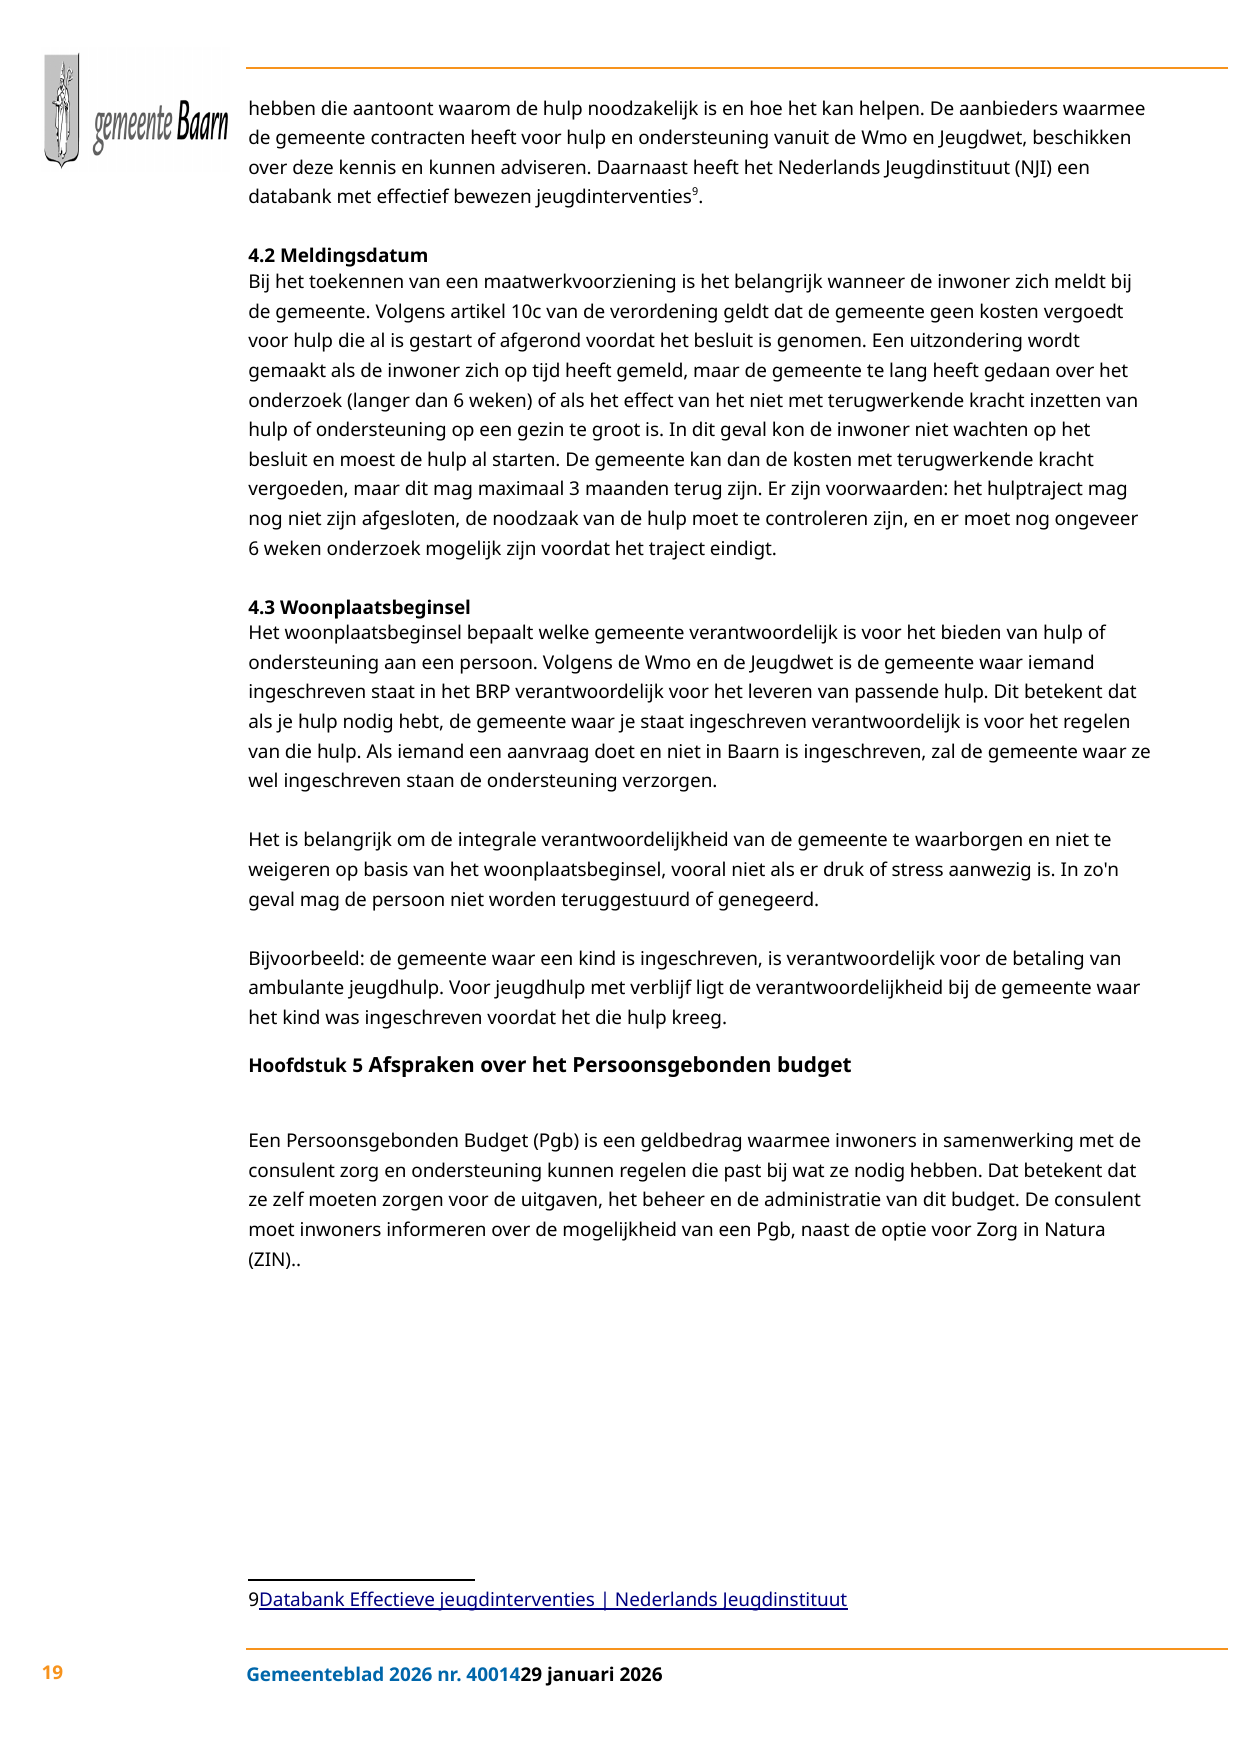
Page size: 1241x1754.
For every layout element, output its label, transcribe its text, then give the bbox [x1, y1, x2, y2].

picture [41, 47, 231, 172]
text Hoofdstuk 5 Afspraken over het Persoonsgebonden budget [248, 1050, 1152, 1078]
text Bijvoorbeeld: de gemeente waar een kind is ingeschreven, is verantwoordelijk voor de betaling van ambulante jeugdhulp. Voor jeugdhulp met verblijf ligt de verantwoordelijkheid bij de gemeente waar het kind was ingeschreven voordat het die hulp kreeg. [248, 945, 1152, 1030]
text Een Persoonsgebonden Budget (Pgb) is een geldbedrag waarmee inwoners in samenwerking met de consulent zorg en ondersteuning kunnen regelen die past bij wat ze nodig hebben. Dat betekent dat ze zelf moeten zorgen voor de uitgaven, het beheer en de administratie van dit budget. De consulent moet inwoners informeren over de mogelijkheid van een Pgb, naast de optie voor Zorg in Natura (ZIN).. [248, 1127, 1152, 1272]
text Databank Effectieve jeugdinterventies | Nederlands Jeugdinstituut [248, 1586, 1152, 1612]
text Het woonplaatsbeginsel bepaalt welke gemeente verantwoordelijk is voor het bieden van hulp of ondersteuning aan een persoon. Volgens de Wmo en de Jeugdwet is de gemeente waar iemand ingeschreven staat in het BRP verantwoordelijk voor het leveren van passende hulp. Dit betekent dat als je hulp nodig hebt, de gemeente waar je staat ingeschreven verantwoordelijk is voor het regelen van die hulp. Als iemand een aanvraag doet en niet in Baarn is ingeschreven, zal de gemeente waar ze wel ingeschreven staan de ondersteuning verzorgen. [248, 619, 1152, 793]
text Het is belangrijk om de integrale verantwoordelijkheid van de gemeente te waarborgen en niet te weigeren op basis van het woonplaatsbeginsel, vooral niet als er druk of stress aanwezig is. In zo'n geval mag de persoon niet worden teruggestuurd of genegeerd. [248, 827, 1152, 912]
text 4.2 Meldingsdatum [248, 243, 1152, 268]
text 4.3 Woonplaatsbeginsel [248, 594, 1152, 619]
text hebben die aantoont waarom de hulp noodzakelijk is en hoe het kan helpen. De aanbieders waarmee de gemeente contracten heeft voor hulp en ondersteuning vanuit de Wmo en Jeugdwet, beschikken over deze kennis en kunnen adviseren. Daarnaast heeft het Nederlands Jeugdinstituut (NJI) een databank met effectief bewezen jeugdinterventies. [248, 95, 1152, 209]
text Bij het toekennen van een maatwerkvoorziening is het belangrijk wanneer de inwoner zich meldt bij de gemeente. Volgens artikel 10c van de verordening geldt dat de gemeente geen kosten vergoedt voor hulp die al is gestart of afgerond voordat het besluit is genomen. Een uitzondering wordt gemaakt als de inwoner zich op tijd heeft gemeld, maar de gemeente te lang heeft gedaan over het onderzoek (langer dan 6 weken) of als het effect van het niet met terugwerkende kracht inzetten van hulp of ondersteuning op een gezin te groot is. In dit geval kon de inwoner niet wachten op het besluit en moest de hulp al starten. De gemeente kan dan de kosten met terugwerkende kracht vergoeden, maar dit mag maximaal 3 maanden terug zijn. Er zijn voorwaarden: het hulptraject mag nog niet zijn afgesloten, de noodzaak van de hulp moet te controleren zijn, en er moet nog ongeveer 6 weken onderzoek mogelijk zijn voordat het traject eindigt. [248, 268, 1152, 560]
